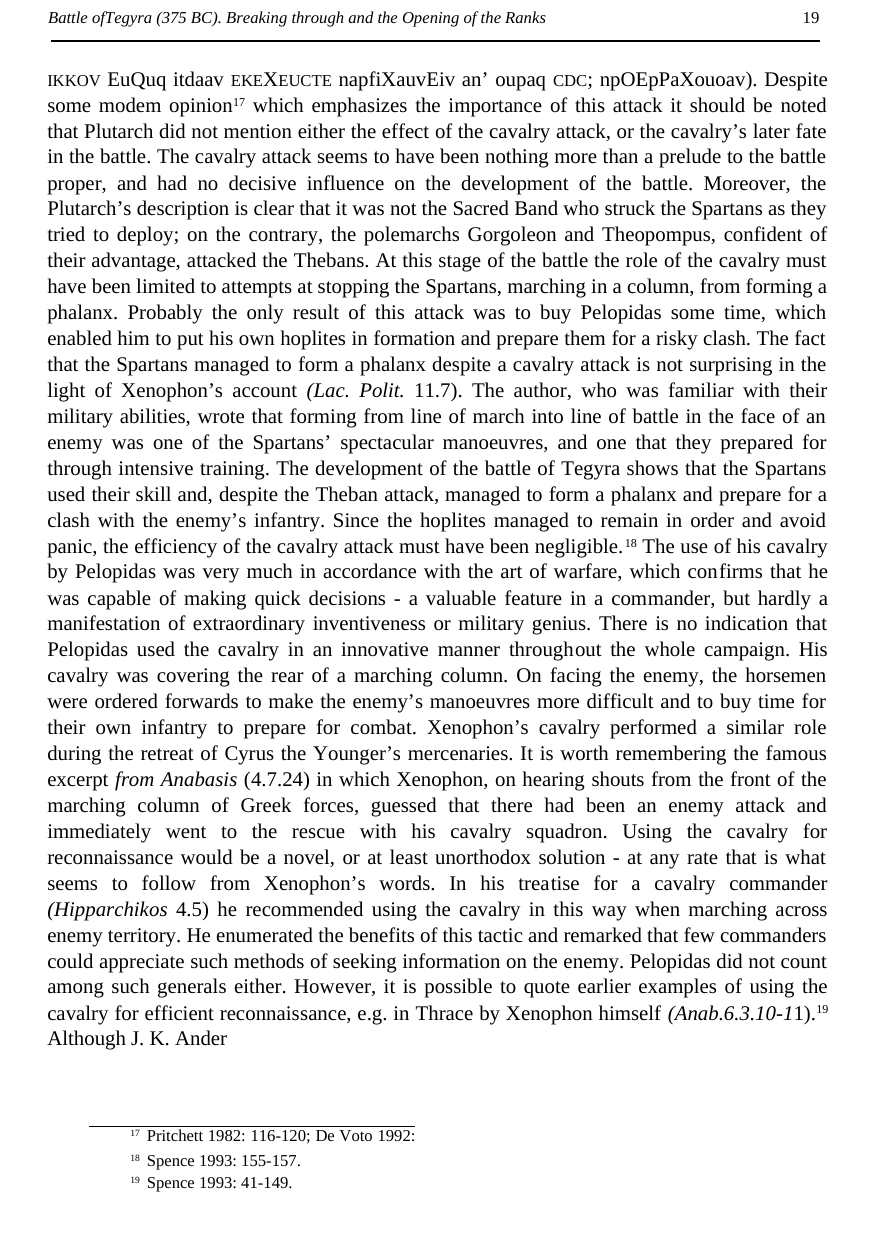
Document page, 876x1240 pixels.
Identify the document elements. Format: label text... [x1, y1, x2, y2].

text 18 Spence 1993: 155-157. [88, 1151, 415, 1169]
text Battle ofTegyra (375 BC). Breaking through and the Opening of the Ranks [48, 8, 576, 27]
text 17 Pritchett 1982: 116-120; De Voto 1992: 9. [88, 1127, 415, 1146]
text ikkov EuQuq itdaav ekeXeucte napfiXauvEiv an’ oupaq cdc; npOEpPaXouoav). Despite some modem opinion17 which emphasizes the importance of this attack it should be noted that Plutarch did not mention either the effect of the cavalry attack, or the cavalry’s later fate in the battle. The cavalry attack seems to have been nothing more than a prelude to the battle proper, and had no decisive influence on the development of the battle. Moreover, the Plutarch’s description is clear that it was not the Sacred Band who struck the Spartans as they tried to deploy; on the contrary, the polemarchs Gorgoleon and Theopompus, confident of their advantage, attacked the Thebans. At this stage of the battle the role of the cavalry must have been limited to attempts at stopping the Spartans, marching in a column, from forming a phalanx. Probably the only result of this attack was to buy Pelopidas some time, which enabled him to put his own hoplites in formation and prepare them for a risky clash. The fact that the Spartans managed to form a phalanx despite a cavalry attack is not surprising in the light of Xenophon’s account (Lac. Polit. 11.7). The author, who was familiar with their military abilities, wrote that forming from line of march into line of battle in the face of an enemy was one of the Spartans’ spectacular manoeuvres, and one that they prepared for through inten­sive training. The development of the battle of Tegyra shows that the Spartans used their skill and, despite the Theban attack, managed to form a phalanx and prepare for a clash with the enemy’s infantry. Since the hoplites managed to remain in order and avoid panic, the efficiency of the cavalry attack must have been negligible.18 The use of his cavalry by Pelopidas was very much in accordance with the art of warfare, which con­firms that he was capable of making quick decisions - a valuable feature in a com­mander, but hardly a manifestation of extraordinary inventiveness or military genius. There is no indication that Pelopidas used the cavalry in an innovative manner through­out the whole campaign. His cavalry was covering the rear of a marching column. On facing the enemy, the horsemen were ordered forwards to make the enemy’s manoeuvres more difficult and to buy time for their own infantry to prepare for combat. Xenophon’s cavalry performed a similar role during the retreat of Cyrus the Younger’s mercenaries. It is worth remembering the famous excerpt from Anabasis (4.7.24) in which Xenophon, on hearing shouts from the front of the marching column of Greek forces, guessed that there had been an enemy attack and immediately went to the rescue with his cavalry squadron. Using the cavalry for reconnaissance would be a novel, or at least unorthodox solution - at any rate that is what seems to follow from Xenophon’s words. In his trea­tise for a cavalry commander (Hipparchikos 4.5) he recommended using the cavalry in this way when marching across enemy territory. He enumerated the benefits of this tactic and remarked that few commanders could appreciate such methods of seeking information on the enemy. Pelopidas did not count among such generals either. How­ever, it is possible to quote earlier examples of using the cavalry for efficient reconnais­sance, e.g. in Thrace by Xenophon himself (Anab.6.3.10-11).19 Although J. K. Ander­ [47, 67, 828, 1050]
text 19 [802, 8, 822, 27]
text 19 Spence 1993: 41-149. [88, 1173, 415, 1192]
